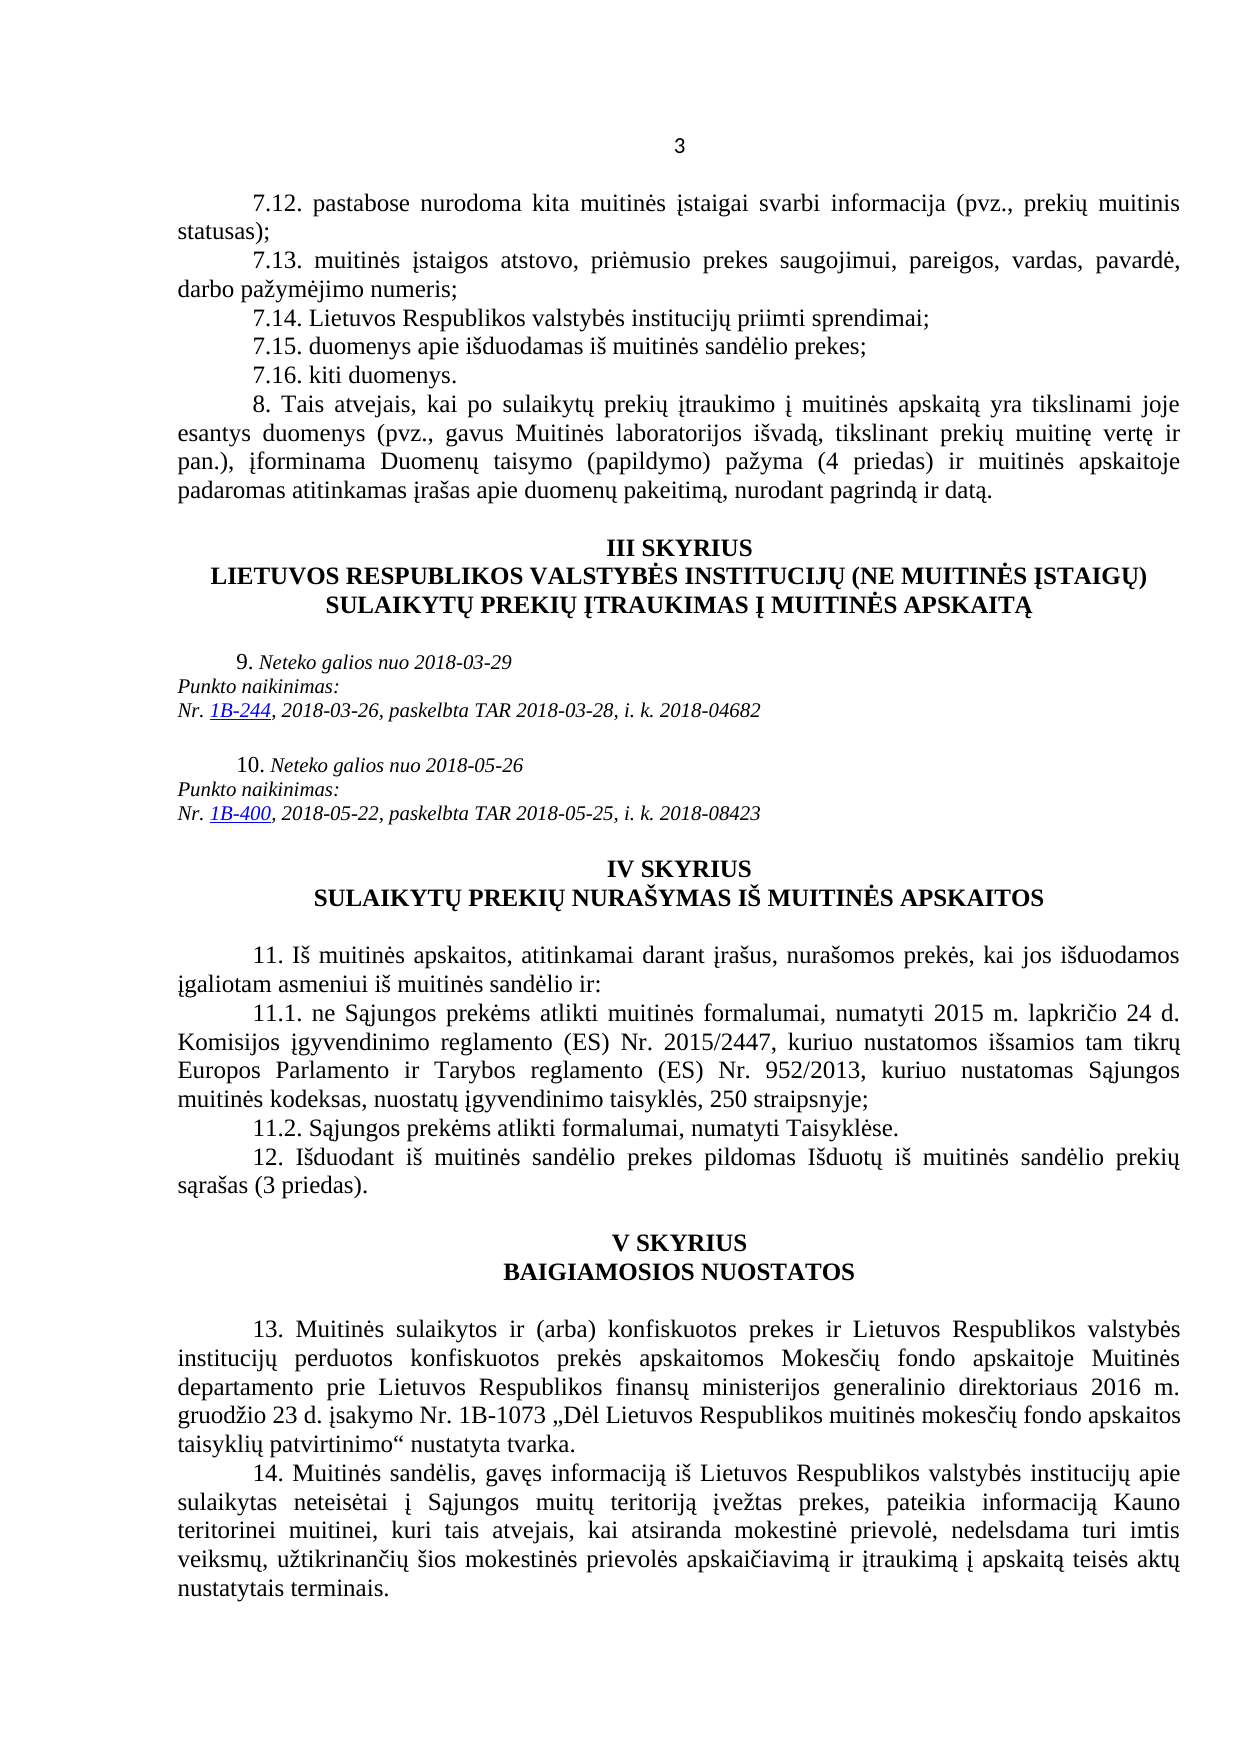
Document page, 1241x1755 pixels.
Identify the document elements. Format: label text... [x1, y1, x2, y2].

text IV SKYRIUS [177, 854, 1181, 883]
text 7.13. muitinės įstaigos atstovo, priėmusio prekes saugojimui, pareigos, vardas, pavardė, darbo pažymėjimo numeris; [177, 245, 1181, 303]
text Nr. 1B-400, 2018-05-22, paskelbta TAR 2018-05-25, i. k. 2018-08423 [177, 801, 1181, 825]
text LIETUVOS RESPUBLIKOS VALSTYBĖS INSTITUCIJŲ (NE MUITINĖS ĮSTAIGŲ) SULAIKYTŲ PREKIŲ ĮTRAUKIMAS Į MUITINĖS APSKAITĄ [177, 561, 1181, 619]
text V SKYRIUS [177, 1228, 1181, 1257]
text BAIGIAMOSIOS NUOSTATOS [177, 1257, 1181, 1285]
text 10. Neteko galios nuo 2018-05-26 [177, 751, 1181, 777]
text 11. Iš muitinės apskaitos, atitinkamai darant įrašus, nurašomos prekės, kai jos išduodamos įgaliotam asmeniui iš muitinės sandėlio ir: [177, 940, 1181, 998]
text 7.15. duomenys apie išduodamas iš muitinės sandėlio prekes; [177, 331, 1181, 360]
text 8. Tais atvejais, kai po sulaikytų prekių įtraukimo į muitinės apskaitą yra tikslinami joje esantys duomenys (pvz., gavus Muitinės laboratorijos išvadą, tikslinant prekių muitinę vertę ir pan.), įforminama Duomenų taisymo (papildymo) pažyma (4 priedas) ir muitinės apskaitoje padaromas atitinkamas įrašas apie duomenų pakeitimą, nurodant pagrindą ir datą. [177, 389, 1181, 504]
text 9. Neteko galios nuo 2018-03-29 [177, 648, 1181, 674]
text Punkto naikinimas: [177, 777, 1181, 801]
text SULAIKYTŲ PREKIŲ NURAŠYMAS IŠ MUITINĖS APSKAITOS [177, 883, 1181, 912]
text 11.2. Sąjungos prekėms atlikti formalumai, numatyti Taisyklėse. [177, 1113, 1181, 1142]
text Punkto naikinimas: [177, 674, 1181, 698]
text 7.12. pastabose nurodoma kita muitinės įstaigai svarbi informacija (pvz., prekių muitinis statusas); [177, 188, 1181, 245]
text 14. Muitinės sandėlis, gavęs informaciją iš Lietuvos Respublikos valstybės institucijų apie sulaikytas neteisėtai į Sąjungos muitų teritoriją įvežtas prekes, pateikia informaciją Kauno teritorinei muitinei, kuri tais atvejais, kai atsiranda mokestinė prievolė, nedelsdama turi imtis veiksmų, užtikrinančių šios mokestinės prievolės apskaičiavimą ir įtraukimą į apskaitą teisės aktų nustatytais terminais. [177, 1458, 1181, 1602]
text 7.16. kiti duomenys. [177, 360, 1181, 389]
text III SKYRIUS [177, 533, 1181, 561]
text Nr. 1B-244, 2018-03-26, paskelbta TAR 2018-03-28, i. k. 2018-04682 [177, 698, 1181, 722]
text 13. Muitinės sulaikytos ir (arba) konfiskuotos prekes ir Lietuvos Respublikos valstybės institucijų perduotos konfiskuotos prekės apskaitomos Mokesčių fondo apskaitoje Muitinės departamento prie Lietuvos Respublikos finansų ministerijos generalinio direktoriaus 2016 m. gruodžio 23 d. įsakymo Nr. 1B-1073 „Dėl Lietuvos Respublikos muitinės mokesčių fondo apskaitos taisyklių patvirtinimo“ nustatyta tvarka. [177, 1314, 1181, 1458]
text 11.1. ne Sąjungos prekėms atlikti muitinės formalumai, numatyti 2015 m. lapkričio 24 d. Komisijos įgyvendinimo reglamento (ES) Nr. 2015/2447, kuriuo nustatomos išsamios tam tikrų Europos Parlamento ir Tarybos reglamento (ES) Nr. 952/2013, kuriuo nustatomas Sąjungos muitinės kodeksas, nuostatų įgyvendinimo taisyklės, 250 straipsnyje; [177, 998, 1181, 1113]
text 12. Išduodant iš muitinės sandėlio prekes pildomas Išduotų iš muitinės sandėlio prekių sąrašas (3 priedas). [177, 1142, 1181, 1199]
text 7.14. Lietuvos Respublikos valstybės institucijų priimti sprendimai; [177, 303, 1181, 331]
